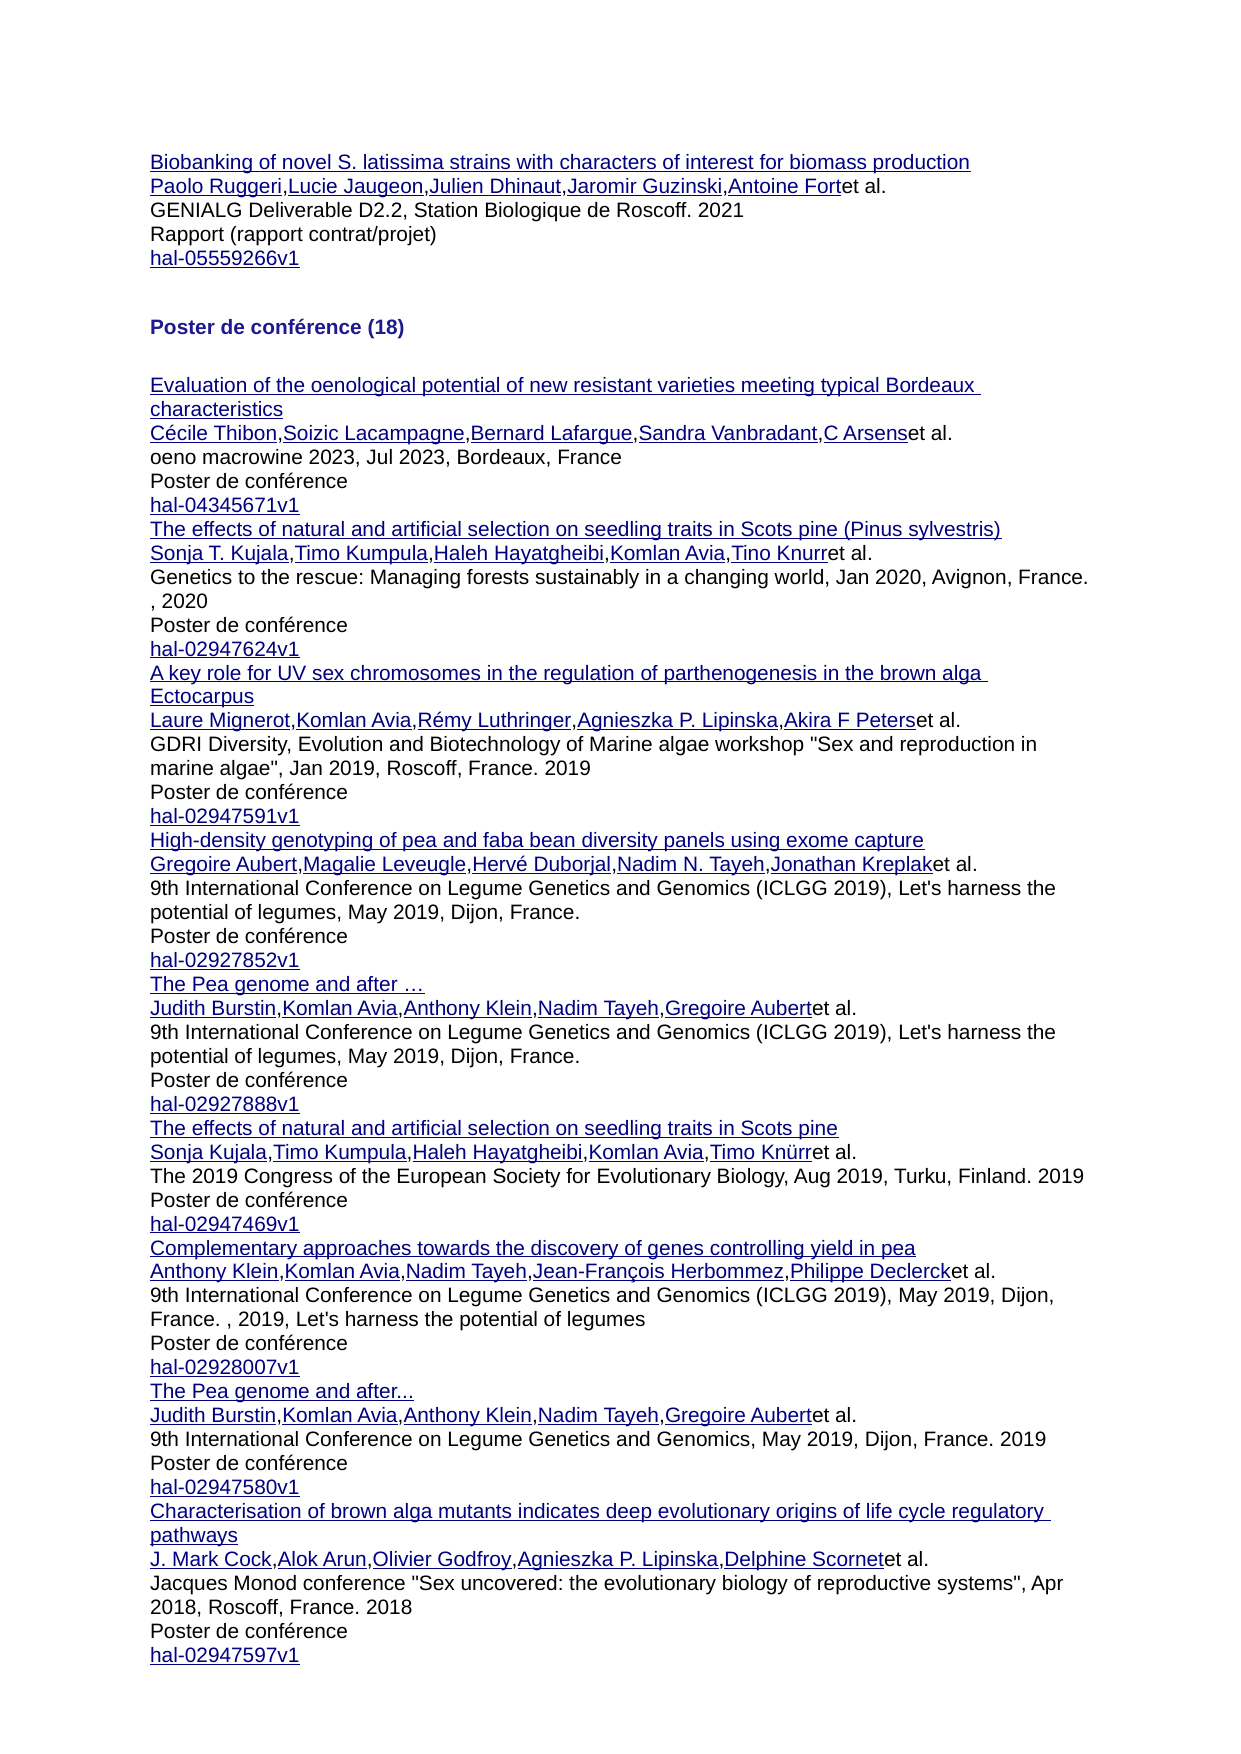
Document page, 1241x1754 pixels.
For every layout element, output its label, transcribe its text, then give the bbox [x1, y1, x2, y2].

table_cell High-density genotyping of pea and faba bean diversity panels using exome capture Gregoire Aubert,Magalie Leveugle,Hervé Duborjal,Nadim N. Tayeh,Jonathan Kreplaket al. 9th International Conference on Legume Genetics and Genomics (ICLGG 2019), Let's harness the potential of legumes, May 2019, Dijon, France. Poster de conférence hal-02927852v1 [150, 828, 1090, 972]
table_cell The effects of natural and artificial selection on seedling traits in Scots pine Sonja Kujala,Timo Kumpula,Haleh Hayatgheibi,Komlan Avia,Timo Knürret al. The 2019 Congress of the European Society for Evolutionary Biology, Aug 2019, Turku, Finland. 2019 Poster de conférence hal-02947469v1 [150, 1116, 1090, 1235]
table_cell The Pea genome and after... Judith Burstin,Komlan Avia,Anthony Klein,Nadim Tayeh,Gregoire Aubertet al. 9th International Conference on Legume Genetics and Genomics, May 2019, Dijon, France. 2019 Poster de conférence hal-02947580v1 [150, 1379, 1090, 1499]
subtitle Poster de conférence (18) [150, 314, 1090, 338]
table_cell A key role for UV sex chromosomes in the regulation of parthenogenesis in the brown alga Ectocarpus Laure Mignerot,Komlan Avia,Rémy Luthringer,Agnieszka P. Lipinska,Akira F Peterset al. GDRI Diversity, Evolution and Biotechnology of Marine algae workshop "Sex and reproduction in marine algae", Jan 2019, Roscoff, France. 2019 Poster de conférence hal-02947591v1 [150, 660, 1090, 828]
table_cell Biobanking of novel S. latissima strains with characters of interest for biomass production Paolo Ruggeri,Lucie Jaugeon,Julien Dhinaut,Jaromir Guzinski,Antoine Fortet al. GENIALG Deliverable D2.2, Station Biologique de Roscoff. 2021 Rapport (rapport contrat/projet) hal-05559266v1 [150, 150, 1090, 270]
table_header Evaluation of the oenological potential of new resistant varieties meeting typical Bordeaux characteristics Cécile Thibon,Soizic Lacampagne,Bernard Lafargue,Sandra Vanbradant,C Arsenset al. oeno macrowine 2023, Jul 2023, Bordeaux, France Poster de conférence hal-04345671v1 [150, 373, 1090, 517]
table_cell The effects of natural and artificial selection on seedling traits in Scots pine (Pinus sylvestris) Sonja T. Kujala,Timo Kumpula,Haleh Hayatgheibi,Komlan Avia,Tino Knurret al. Genetics to the rescue: Managing forests sustainably in a changing world, Jan 2020, Avignon, France. , 2020 Poster de conférence hal-02947624v1 [150, 517, 1090, 660]
table_cell Characterisation of brown alga mutants indicates deep evolutionary origins of life cycle regulatory pathways J. Mark Cock,Alok Arun,Olivier Godfroy,Agnieszka P. Lipinska,Delphine Scornetet al. Jacques Monod conference "Sex uncovered: the evolutionary biology of reproductive systems", Apr 2018, Roscoff, France. 2018 Poster de conférence hal-02947597v1 [150, 1499, 1090, 1667]
table_cell The Pea genome and after … Judith Burstin,Komlan Avia,Anthony Klein,Nadim Tayeh,Gregoire Aubertet al. 9th International Conference on Legume Genetics and Genomics (ICLGG 2019), Let's harness the potential of legumes, May 2019, Dijon, France. Poster de conférence hal-02927888v1 [150, 972, 1090, 1116]
table_cell Complementary approaches towards the discovery of genes controlling yield in pea Anthony Klein,Komlan Avia,Nadim Tayeh,Jean-François Herbommez,Philippe Declercket al. 9th International Conference on Legume Genetics and Genomics (ICLGG 2019), May 2019, Dijon, France. , 2019, Let's harness the potential of legumes Poster de conférence hal-02928007v1 [150, 1235, 1090, 1379]
